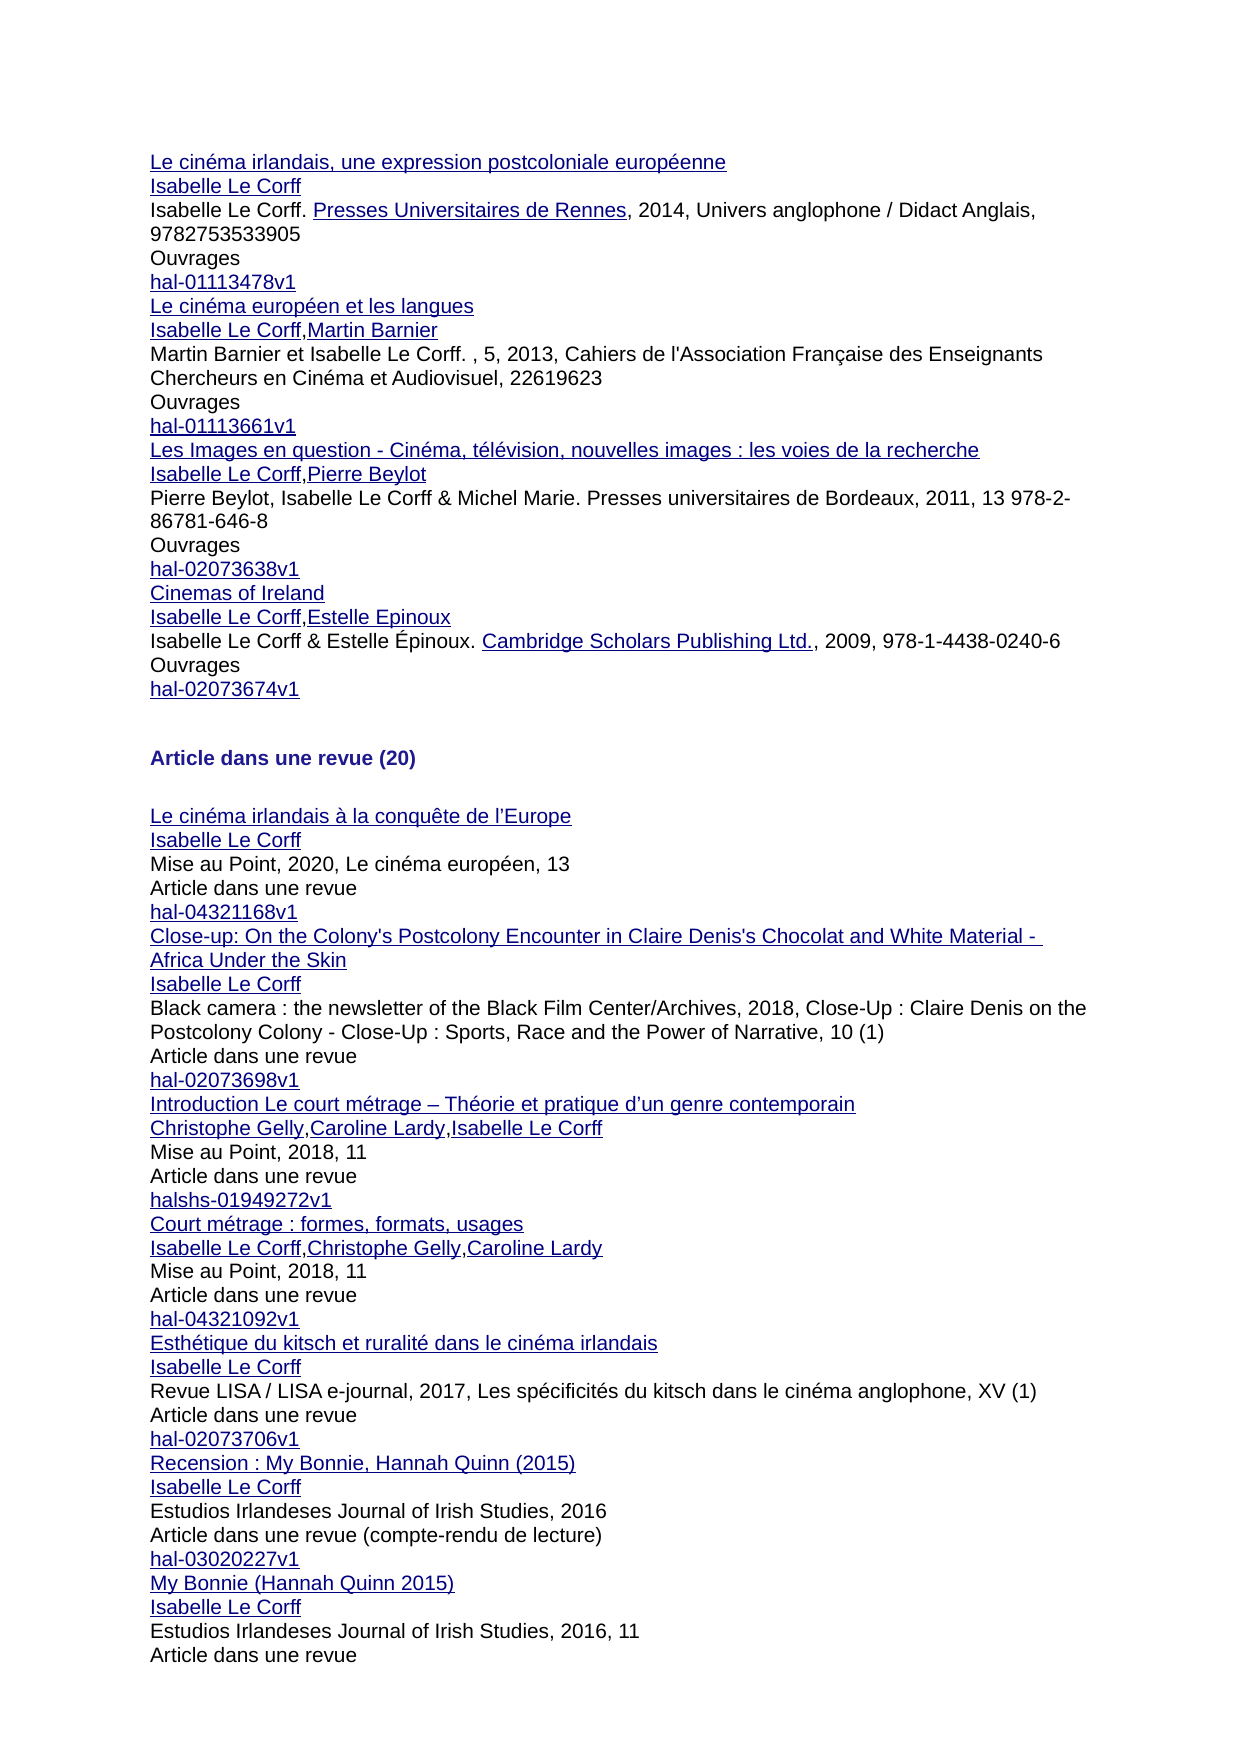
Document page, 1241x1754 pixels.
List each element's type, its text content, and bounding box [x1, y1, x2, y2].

table_cell Close-up: On the Colony's Postcolony Encounter in Claire Denis's Chocolat and White Material - Africa Under the Skin Isabelle Le Corff Black camera‎ : the newsletter of the Black Film Center/Archives, 2018, Close-Up : Claire Denis on the Postcolony Colony - Close-Up : Sports, Race and the Power of Narrative, 10 (1) Article dans une revue hal-02073698v1 [150, 924, 1090, 1092]
subtitle Article dans une revue (20) [150, 746, 1090, 770]
table_cell Les Images en question - Cinéma, télévision, nouvelles images : les voies de la recherche Isabelle Le Corff,Pierre Beylot Pierre Beylot, Isabelle Le Corff & Michel Marie. Presses universitaires de Bordeaux, 2011, 13 978-2-86781-646-8 Ouvrages hal-02073638v1 [150, 438, 1090, 581]
table_cell Le cinéma européen et les langues Isabelle Le Corff,Martin Barnier Martin Barnier et Isabelle Le Corff. , 5, 2013, Cahiers de l'Association Française des Enseignants Chercheurs en Cinéma et Audiovisuel, 22619623 Ouvrages hal-01113661v1 [150, 294, 1090, 437]
table_header Le cinéma irlandais à la conquête de l’Europe Isabelle Le Corff Mise au Point, 2020, Le cinéma européen, 13 Article dans une revue hal-04321168v1 [150, 804, 1090, 924]
table_cell My Bonnie (Hannah Quinn 2015) Isabelle Le Corff Estudios Irlandeses Journal of Irish Studies, 2016, 11 Article dans une revue [150, 1571, 1090, 1667]
table_cell Esthétique du kitsch et ruralité dans le cinéma irlandais Isabelle Le Corff Revue LISA / LISA e-journal, 2017, Les spécificités du kitsch dans le cinéma anglophone, XV (1) Article dans une revue hal-02073706v1 [150, 1331, 1090, 1451]
table_cell Introduction Le court métrage – Théorie et pratique d’un genre contemporain Christophe Gelly,Caroline Lardy,Isabelle Le Corff Mise au Point, 2018, 11 Article dans une revue halshs-01949272v1 [150, 1092, 1090, 1211]
table_cell Court métrage : formes, formats, usages Isabelle Le Corff,Christophe Gelly,Caroline Lardy Mise au Point, 2018, 11 Article dans une revue hal-04321092v1 [150, 1211, 1090, 1331]
table_cell Le cinéma irlandais, une expression postcoloniale européenne Isabelle Le Corff Isabelle Le Corff. Presses Universitaires de Rennes, 2014, Univers anglophone / Didact Anglais, 9782753533905 Ouvrages hal-01113478v1 [150, 150, 1090, 294]
table_cell Cinemas of Ireland Isabelle Le Corff,Estelle Epinoux Isabelle Le Corff & Estelle Épinoux. Cambridge Scholars Publishing Ltd., 2009, 978-1-4438-0240-6 Ouvrages hal-02073674v1 [150, 581, 1090, 701]
table_cell Recension : My Bonnie, Hannah Quinn (2015) Isabelle Le Corff Estudios Irlandeses Journal of Irish Studies, 2016 Article dans une revue (compte-rendu de lecture) hal-03020227v1 [150, 1451, 1090, 1571]
